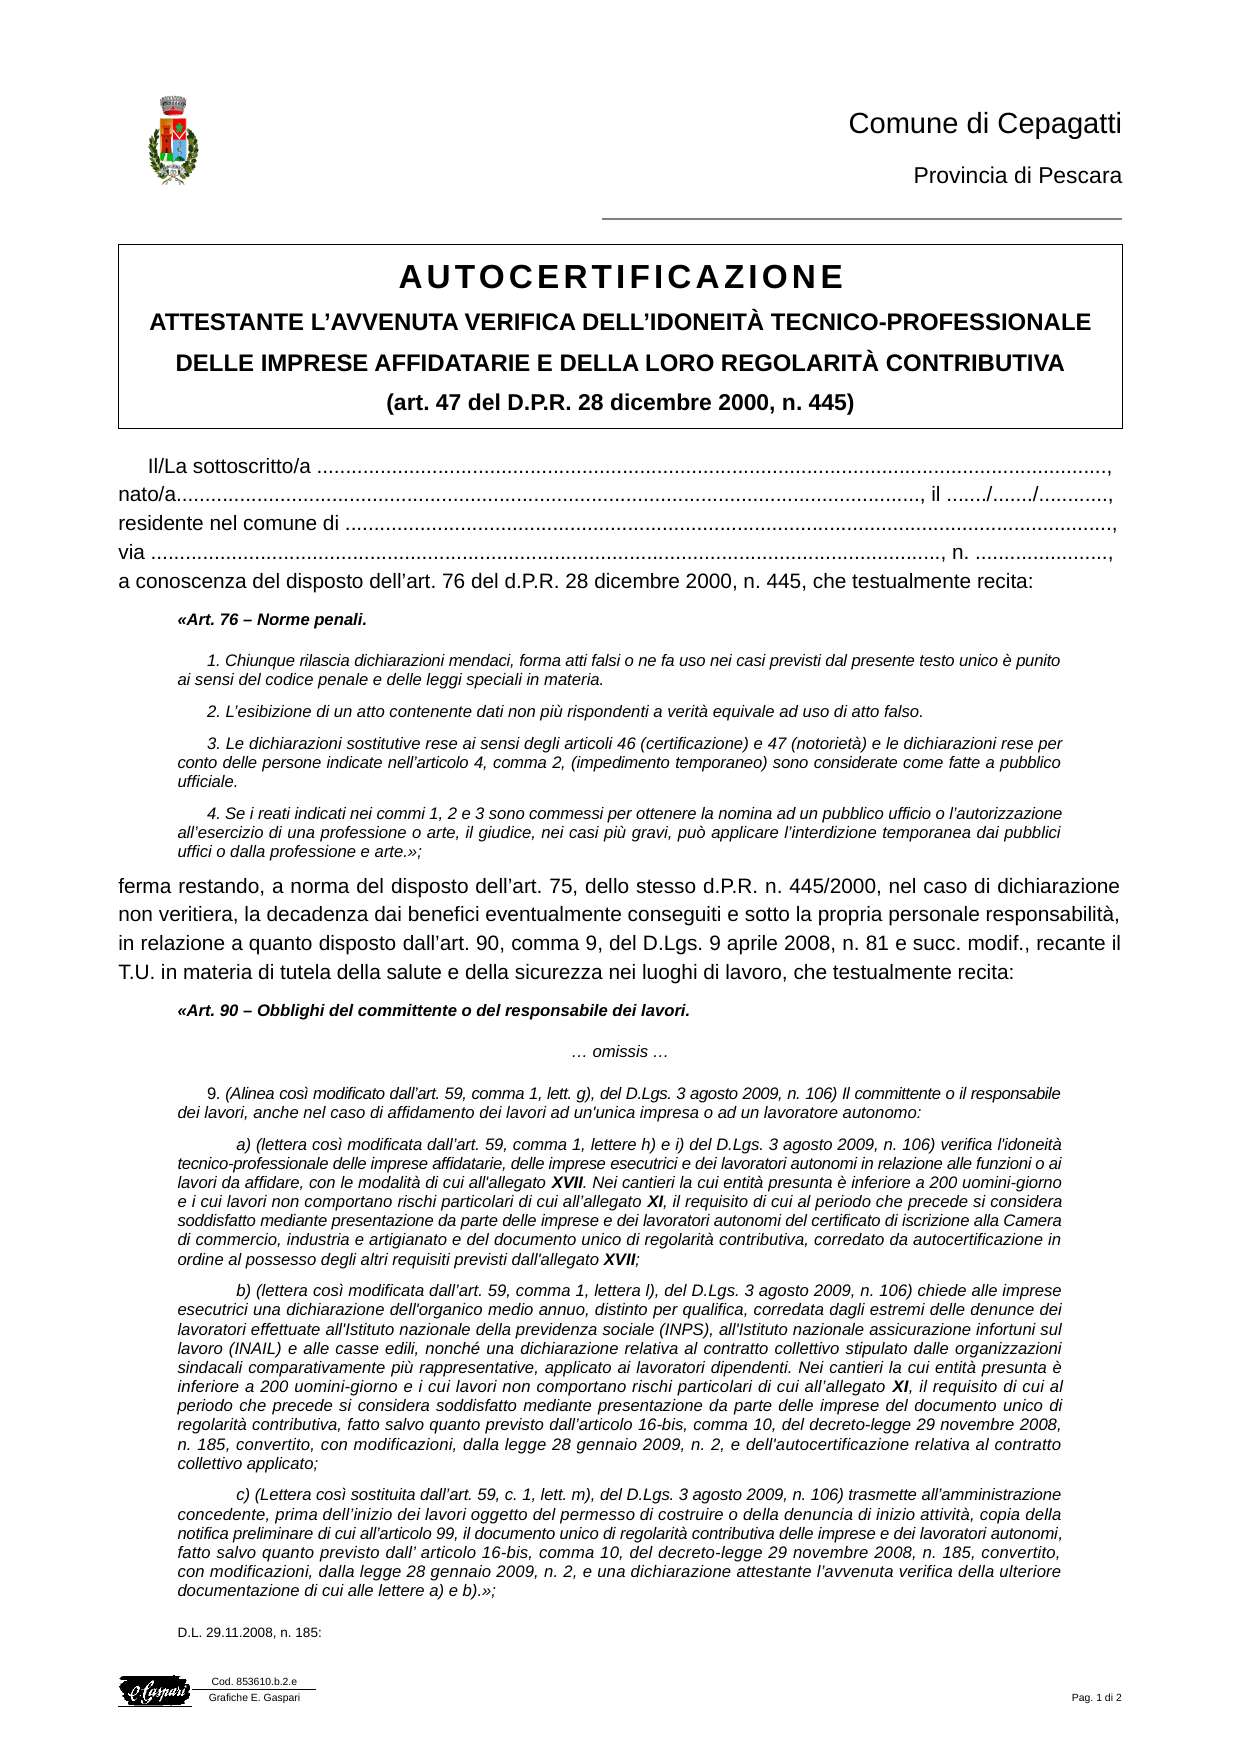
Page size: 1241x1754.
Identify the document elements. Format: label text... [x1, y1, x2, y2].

text Comune di Cepagatti [118, 106, 1122, 140]
text 1. Chiunque rilascia dichiarazioni mendaci, forma atti falsi o ne fa uso nei casi previsti dal presente testo unico è punito ai sensi del codice penale e delle leggi speciali in materia. [177, 651, 1063, 689]
picture [122, 75, 224, 106]
text «Art. 76 – Norme penali. [177, 610, 1063, 629]
text Il/La sottoscritto/a ........................................................................................................................................., nato/a................................................................................................................................., il ......./......./............, residente nel comune di ....................................................................................................................................., via ........................................................................................................................................., n. ......................., a conoscenza del disposto dell’art. 76 del d.P.R. 28 dicembre 2000, n. 445, che testualmente recita: [118, 453, 1122, 592]
text Provincia di Pescara [118, 162, 1122, 188]
text 9. (Alinea così modificato dall’art. 59, comma 1, lett. g), del D.Lgs. 3 agosto 2009, n. 106) Il committente o il responsabile dei lavori, anche nel caso di affidamento dei lavori ad un'unica impresa o ad un lavoratore autonomo: [177, 1083, 1063, 1122]
text 2. L’esibizione di un atto contenente dati non più rispondenti a verità equivale ad uso di atto falso. [177, 702, 1063, 721]
text «Art. 90 – Obblighi del committente o del responsabile dei lavori. [177, 1001, 1063, 1020]
subtitle … omissis … [177, 1042, 1063, 1061]
text c) (Lettera così sostituita dall’art. 59, c. 1, lett. m), del D.Lgs. 3 agosto 2009, n. 106) trasmette all’amministrazione concedente, prima dell’inizio dei lavori oggetto del permesso di costruire o della denuncia di inizio attività, copia della notifica preliminare di cui all’articolo 99, il documento unico di regolarità contributiva delle imprese e dei lavoratori autonomi, fatto salvo quanto previsto dall’ articolo 16-bis, comma 10, del decreto-legge 29 novembre 2008, n. 185, convertito, con modificazioni, dalla legge 28 gennaio 2009, n. 2, e una dichiarazione attestante l’avvenuta verifica della ulteriore documentazione di cui alle lettere a) e b).»; [177, 1485, 1063, 1600]
text 4. Se i reati indicati nei commi 1, 2 e 3 sono commessi per ottenere la nomina ad un pubblico ufficio o l’autorizzazione all’esercizio di una professione o arte, il giudice, nei casi più gravi, può applicare l’interdizione temporanea dai pubblici uffici o dalla professione e arte.»; [177, 803, 1063, 861]
table_header AUTOCERTIFICAZIONE ATTESTANTE L’AVVENUTA VERIFICA DELL’IDONEITÀ TECNICO-PROFESSIONALE DELLE IMPRESE AFFIDATARIE E DELLA LORO REGOLARITÀ CONTRIBUTIVA (art. 47 del D.P.R. 28 dicembre 2000, n. 445) [119, 245, 1122, 427]
picture [122, 140, 224, 162]
text Nell'elenco degli allegati [118, 204, 602, 227]
text ferma restando, a norma del disposto dell’art. 75, dello stesso d.P.R. n. 445/2000, nel caso di dichiarazione non veritiera, la decadenza dai benefici eventualmente conseguiti e sotto la propria personale responsabilità, in relazione a quanto disposto dall’art. 90, comma 9, del D.Lgs. 9 aprile 2008, n. 81 e succ. modif., recante il T.U. in materia di tutela della salute e della sicurezza nei luoghi di lavoro, che testualmente recita: [118, 873, 1122, 984]
picture [122, 188, 224, 204]
text D.L. 29.11.2008, n. 185: [177, 1625, 1122, 1641]
picture [118, 1674, 191, 1706]
text 3. Le dichiarazioni sostitutive rese ai sensi degli articoli 46 (certificazione) e 47 (notorietà) e le dichiarazioni rese per conto delle persone indicate nell’articolo 4, comma 2, (impedimento temporaneo) sono considerate come fatte a pubblico ufficiale. [177, 733, 1063, 791]
text b) (lettera così modificata dall’art. 59, comma 1, lettera l), del D.Lgs. 3 agosto 2009, n. 106) chiede alle imprese esecutrici una dichiarazione dell'organico medio annuo, distinto per qualifica, corredata dagli estremi delle denunce dei lavoratori effettuate all'Istituto nazionale della previdenza sociale (INPS), all'Istituto nazionale assicurazione infortuni sul lavoro (INAIL) e alle casse edili, nonché una dichiarazione relativa al contratto collettivo stipulato dalle organizzazioni sindacali comparativamente più rappresentative, applicato ai lavoratori dipendenti. Nei cantieri la cui entità presunta è inferiore a 200 uomini-giorno e i cui lavori non comportano rischi particolari di cui all’allegato XI, il requisito di cui al periodo che precede si considera soddisfatto mediante presentazione da parte delle imprese del documento unico di regolarità contributiva, fatto salvo quanto previsto dall’articolo 16-bis, comma 10, del decreto-legge 29 novembre 2008, n. 185, convertito, con modificazioni, dalla legge 28 gennaio 2009, n. 2, e dell'autocertificazione relativa al contratto collettivo applicato; [177, 1281, 1063, 1473]
text a) (lettera così modificata dall’art. 59, comma 1, lettere h) e i) del D.Lgs. 3 agosto 2009, n. 106) verifica l'idoneità tecnico-professionale delle imprese affidatarie, delle imprese esecutrici e dei lavoratori autonomi in relazione alle funzioni o ai lavori da affidare, con le modalità di cui all'allegato XVII. Nei cantieri la cui entità presunta è inferiore a 200 uomini-giorno e i cui lavori non comportano rischi particolari di cui all’allegato XI, il requisito di cui al periodo che precede si considera soddisfatto mediante presentazione da parte delle imprese e dei lavoratori autonomi del certificato di iscrizione alla Camera di commercio, industria e artigianato e del documento unico di regolarità contributiva, corredato da autocertificazione in ordine al possesso degli altri requisiti previsti dall'allegato XVII; [177, 1134, 1063, 1268]
